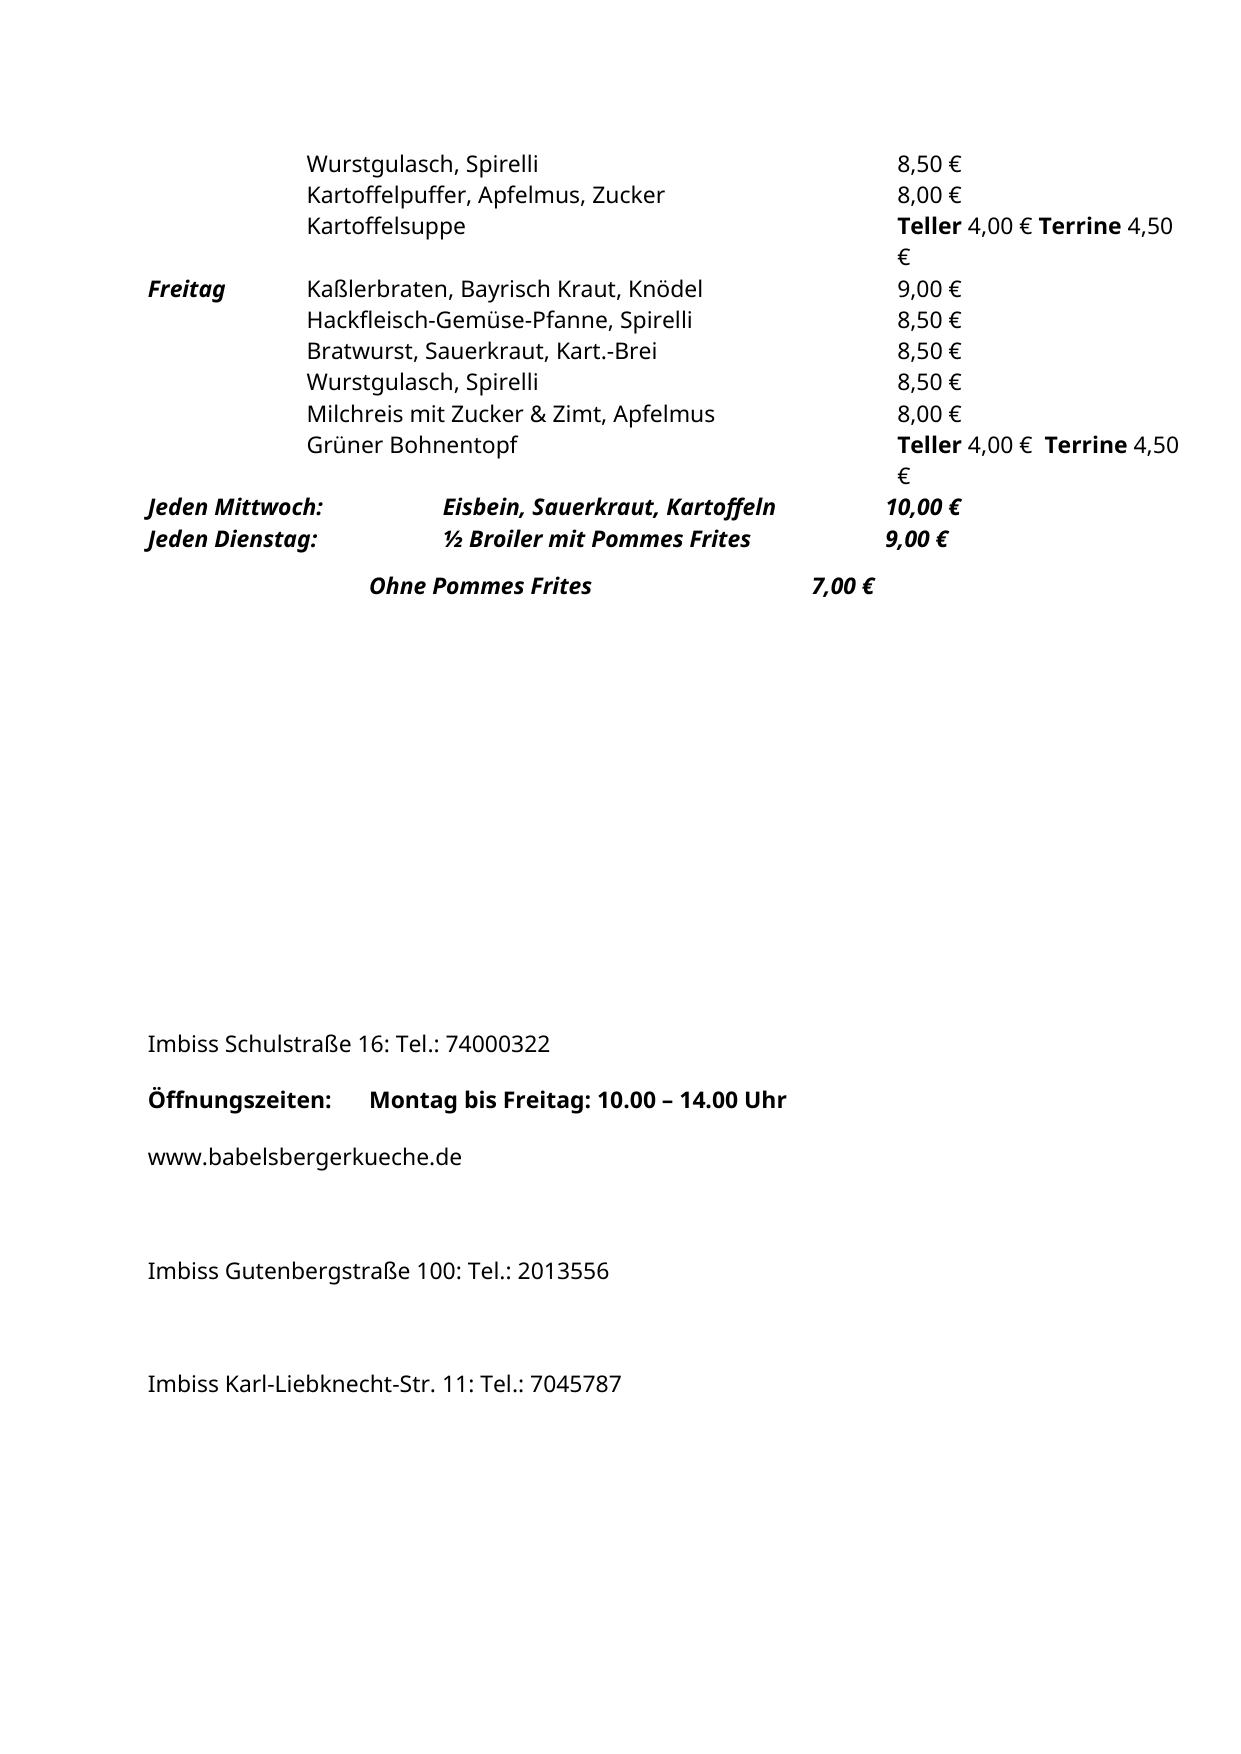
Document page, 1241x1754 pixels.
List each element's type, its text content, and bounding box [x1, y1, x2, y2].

text Jeden Dienstag: ½ Broiler mit Pommes Frites 9,00 € [148, 523, 1093, 554]
table_cell Wurstgulasch, Spirelli Kartoffelpuffer, Apfelmus, Zucker Kartoffelsuppe [295, 148, 886, 273]
text Jeden Mittwoch: Eisbein, Sauerkraut, Kartoffeln 10,00 € [148, 491, 1093, 523]
table_cell Kaßlerbraten, Bayrisch Kraut, Knödel Hackfleisch-Gemüse-Pfanne, Spirelli Bratwurst, Sauerkraut, Kart.-Brei Wurstgulasch, Spirelli Milchreis mit Zucker & Zimt, Apfelmus Grüner Bohnentopf [295, 273, 886, 491]
table_cell 8,50 € 8,00 € Teller 4,00 € Terrine 4,50 € [886, 148, 1196, 273]
table_cell [136, 148, 295, 273]
table_cell Freitag [136, 273, 295, 491]
text Ohne Pommes Frites 7,00 € [148, 558, 1093, 604]
table_cell 9,00 € 8,50 € 8,50 € 8,50 € 8,00 € Teller 4,00 € Terrine 4,50 € [886, 273, 1196, 491]
